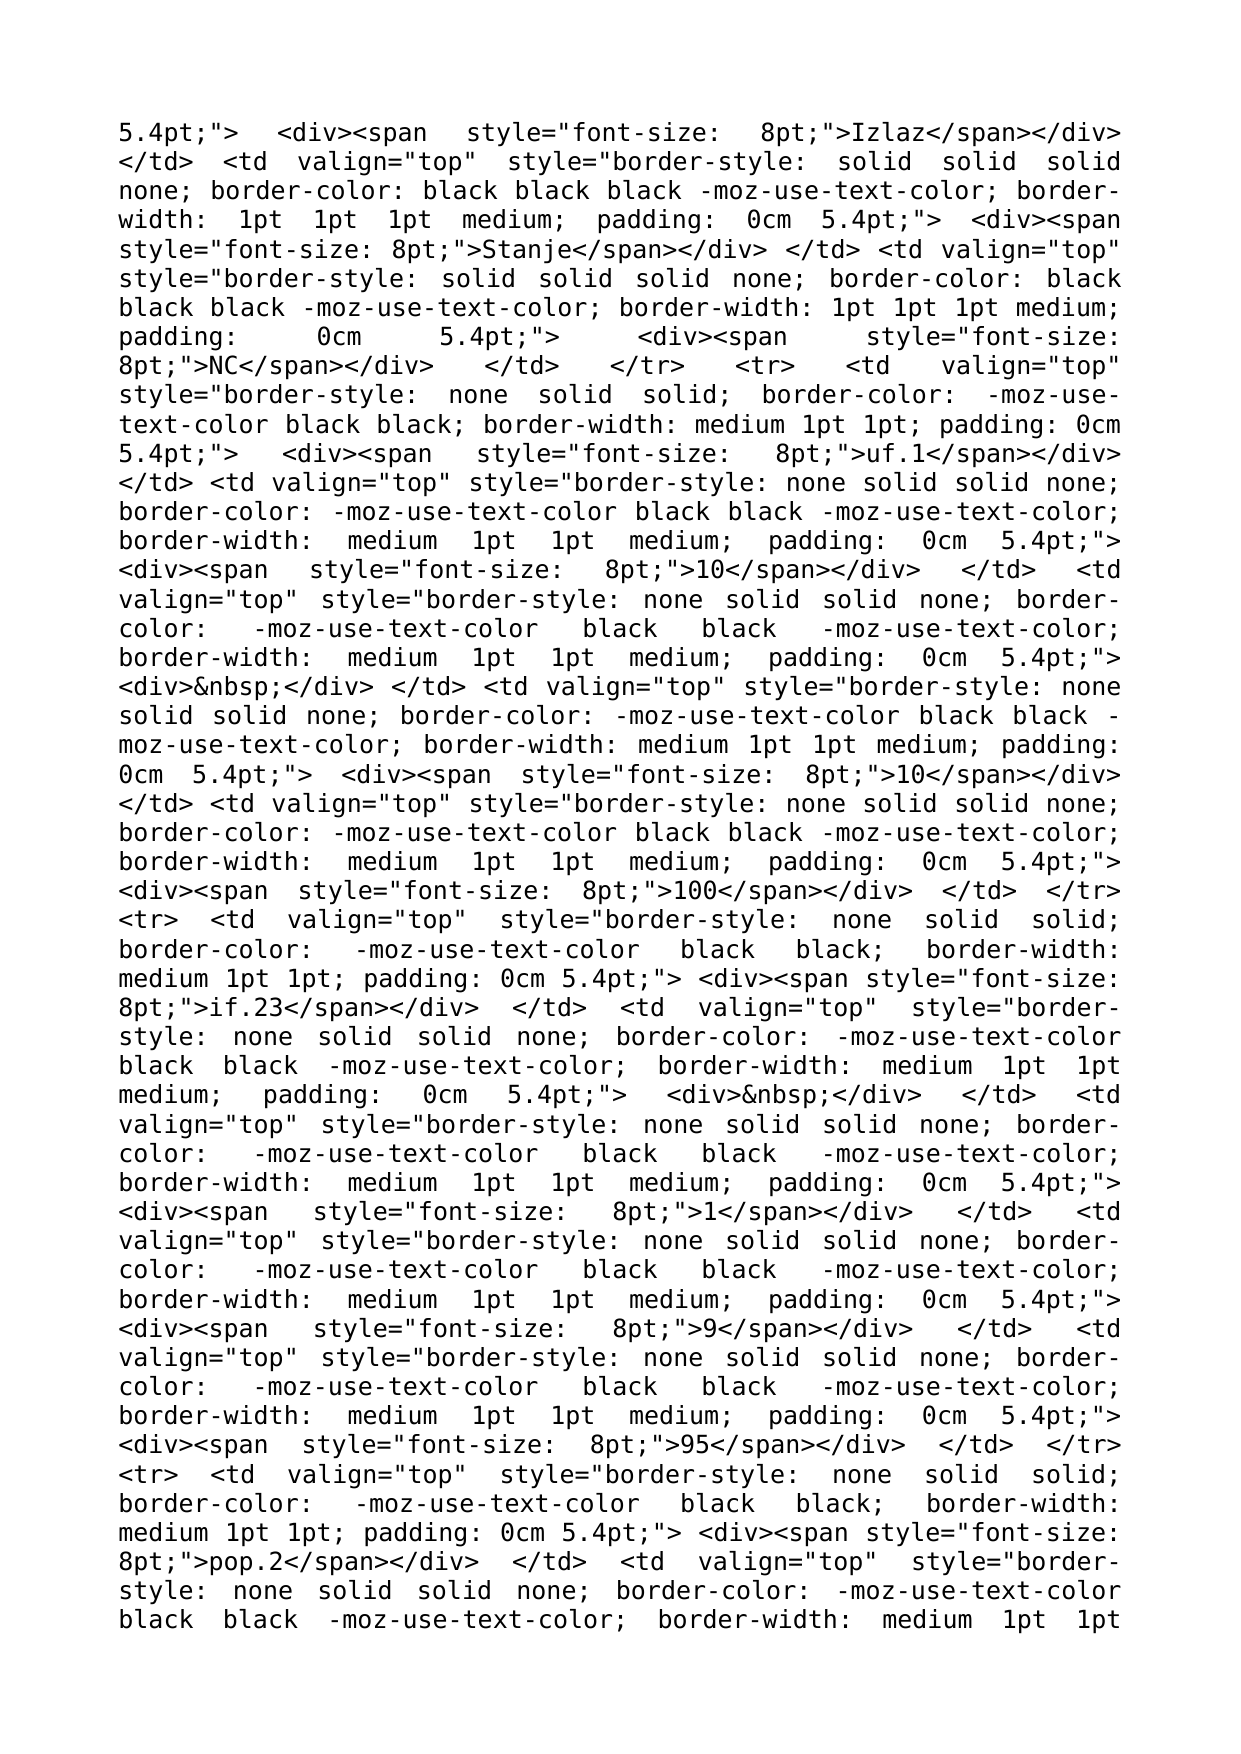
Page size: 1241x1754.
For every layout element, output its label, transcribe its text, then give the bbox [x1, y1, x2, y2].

text 5.4pt;"> <div><span style="font-size: 8pt;">Izlaz</span></div> </td> <td valign="top" style="border-style: solid solid solid none; border-color: black black black -moz-use-text-color; border-width: 1pt 1pt 1pt medium; padding: 0cm 5.4pt;"> <div><span style="font-size: 8pt;">Stanje</span></div> </td> <td valign="top" style="border-style: solid solid solid none; border-color: black black black -moz-use-text-color; border-width: 1pt 1pt 1pt medium; padding: 0cm 5.4pt;"> <div><span style="font-size: 8pt;">NC</span></div> </td> </tr> <tr> <td valign="top" style="border-style: none solid solid; border-color: -moz-use-text-color black black; border-width: medium 1pt 1pt; padding: 0cm 5.4pt;"> <div><span style="font-size: 8pt;">uf.1</span></div> </td> <td valign="top" style="border-style: none solid solid none; border-color: -moz-use-text-color black black -moz-use-text-color; border-width: medium 1pt 1pt medium; padding: 0cm 5.4pt;"> <div><span style="font-size: 8pt;">10</span></div> </td> <td valign="top" style="border-style: none solid solid none; border-color: -moz-use-text-color black black -moz-use-text-color; border-width: medium 1pt 1pt medium; padding: 0cm 5.4pt;"> <div>&nbsp;</div> </td> <td valign="top" style="border-style: none solid solid none; border-color: -moz-use-text-color black black -moz-use-text-color; border-width: medium 1pt 1pt medium; padding: 0cm 5.4pt;"> <div><span style="font-size: 8pt;">10</span></div> </td> <td valign="top" style="border-style: none solid solid none; border-color: -moz-use-text-color black black -moz-use-text-color; border-width: medium 1pt 1pt medium; padding: 0cm 5.4pt;"> <div><span style="font-size: 8pt;">100</span></div> </td> </tr> <tr> <td valign="top" style="border-style: none solid solid; border-color: -moz-use-text-color black black; border-width: medium 1pt 1pt; padding: 0cm 5.4pt;"> <div><span style="font-size: 8pt;">if.23</span></div> </td> <td valign="top" style="border-style: none solid solid none; border-color: -moz-use-text-color black black -moz-use-text-color; border-width: medium 1pt 1pt medium; padding: 0cm 5.4pt;"> <div>&nbsp;</div> </td> <td valign="top" style="border-style: none solid solid none; border-color: -moz-use-text-color black black -moz-use-text-color; border-width: medium 1pt 1pt medium; padding: 0cm 5.4pt;"> <div><span style="font-size: 8pt;">1</span></div> </td> <td valign="top" style="border-style: none solid solid none; border-color: -moz-use-text-color black black -moz-use-text-color; border-width: medium 1pt 1pt medium; padding: 0cm 5.4pt;"> <div><span style="font-size: 8pt;">9</span></div> </td> <td valign="top" style="border-style: none solid solid none; border-color: -moz-use-text-color black black -moz-use-text-color; border-width: medium 1pt 1pt medium; padding: 0cm 5.4pt;"> <div><span style="font-size: 8pt;">95</span></div> </td> </tr> <tr> <td valign="top" style="border-style: none solid solid; border-color: -moz-use-text-color black black; border-width: medium 1pt 1pt; padding: 0cm 5.4pt;"> <div><span style="font-size: 8pt;">pop.2</span></div> </td> <td valign="top" style="border-style: none solid solid none; border-color: -moz-use-text-color black black -moz-use-text-color; border-width: medium 1pt 1pt [118, 118, 1122, 1635]
